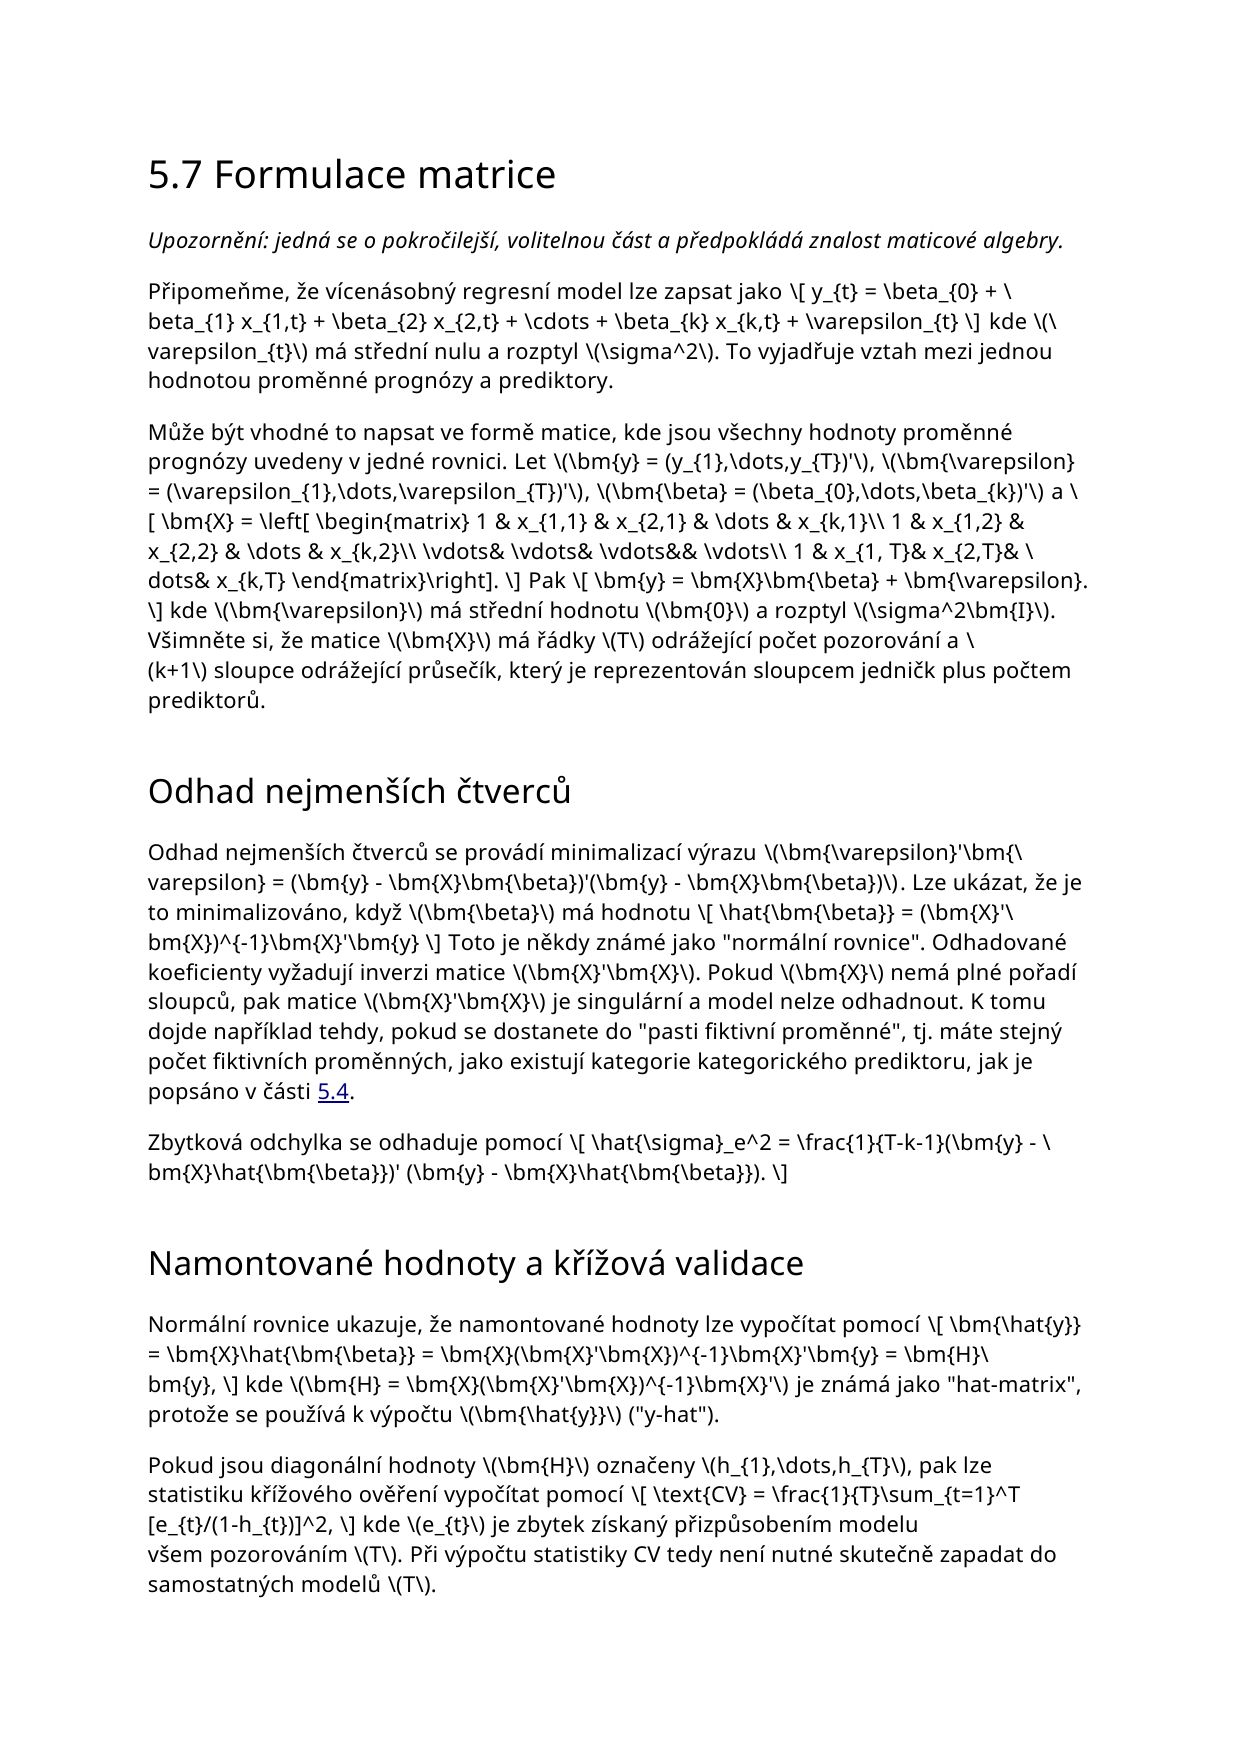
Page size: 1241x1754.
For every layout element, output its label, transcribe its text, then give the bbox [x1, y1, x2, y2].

text Zbytková odchylka se odhaduje pomocí \[ \hat{\sigma}_e^2 = \frac{1}{T-k-1}(\bm{y} - \bm{X}\hat{\bm{\beta}})' (\bm{y} - \bm{X}\hat{\bm{\beta}}). \] [148, 1127, 1093, 1186]
subtitle Namontované hodnoty a křížová validace [148, 1239, 1093, 1285]
text Pokud jsou diagonální hodnoty \(\bm{H}\) označeny \(h_{1},\dots,h_{T}\), pak lze statistiku křížového ověření vypočítat pomocí \[ \text{CV} = \frac{1}{T}\sum_{t=1}^T [e_{t}/(1-h_{t})]^2, \] kde \(e_{t}\) je zbytek získaný přizpůsobením modelu všem pozorováním \(T\). Při výpočtu statistiky CV tedy není nutné skutečně zapadat do samostatných modelů \(T\). [148, 1449, 1093, 1598]
subtitle 5.7 Formulace matrice [148, 148, 1093, 200]
text Odhad nejmenších čtverců se provádí minimalizací výrazu \(\bm{\varepsilon}'\bm{\varepsilon} = (\bm{y} - \bm{X}\bm{\beta})'(\bm{y} - \bm{X}\bm{\beta})\). Lze ukázat, že je to minimalizováno, když \(\bm{\beta}\) má hodnotu \[ \hat{\bm{\beta}} = (\bm{X}'\bm{X})^{-1}\bm{X}'\bm{y} \] Toto je někdy známé jako "normální rovnice". Odhadované koeficienty vyžadují inverzi matice \(\bm{X}'\bm{X}\). Pokud \(\bm{X}\) nemá plné pořadí sloupců, pak matice \(\bm{X}'\bm{X}\) je singulární a model nelze odhadnout. K tomu dojde například tehdy, pokud se dostanete do "pasti fiktivní proměnné", tj. máte stejný počet fiktivních proměnných, jako existují kategorie kategorického prediktoru, jak je popsáno v části 5.4. [148, 837, 1093, 1105]
text Normální rovnice ukazuje, že namontované hodnoty lze vypočítat pomocí \[ \bm{\hat{y}} = \bm{X}\hat{\bm{\beta}} = \bm{X}(\bm{X}'\bm{X})^{-1}\bm{X}'\bm{y} = \bm{H}\bm{y}, \] kde \(\bm{H} = \bm{X}(\bm{X}'\bm{X})^{-1}\bm{X}'\) je známá jako "hat-matrix", protože se používá k výpočtu \(\bm{\hat{y}}\) ("y-hat"). [148, 1309, 1093, 1428]
text Připomeňme, že vícenásobný regresní model lze zapsat jako \[ y_{t} = \beta_{0} + \beta_{1} x_{1,t} + \beta_{2} x_{2,t} + \cdots + \beta_{k} x_{k,t} + \varepsilon_{t} \] kde \(\varepsilon_{t}\) má střední nulu a rozptyl \(\sigma^2\). To vyjadřuje vztah mezi jednou hodnotou proměnné prognózy a prediktory. [148, 276, 1093, 395]
text Může být vhodné to napsat ve formě matice, kde jsou všechny hodnoty proměnné prognózy uvedeny v jedné rovnici. Let \(\bm{y} = (y_{1},\dots,y_{T})'\), \(\bm{\varepsilon} = (\varepsilon_{1},\dots,\varepsilon_{T})'\), \(\bm{\beta} = (\beta_{0},\dots,\beta_{k})'\) a \[ \bm{X} = \left[ \begin{matrix} 1 & x_{1,1} & x_{2,1} & \dots & x_{k,1}\\ 1 & x_{1,2} & x_{2,2} & \dots & x_{k,2}\\ \vdots& \vdots& \vdots&& \vdots\\ 1 & x_{1, T}& x_{2,T}& \dots& x_{k,T} \end{matrix}\right]. \] Pak \[ \bm{y} = \bm{X}\bm{\beta} + \bm{\varepsilon}. \] kde \(\bm{\varepsilon}\) má střední hodnotu \(\bm{0}\) a rozptyl \(\sigma^2\bm{I}\). Všimněte si, že matice \(\bm{X}\) má řádky \(T\) odrážející počet pozorování a \(k+1\) sloupce odrážející průsečík, který je reprezentován sloupcem jedničk plus počtem prediktorů. [148, 416, 1093, 714]
subtitle Odhad nejmenších čtverců [148, 767, 1093, 813]
text Upozornění: jedná se o pokročilejší, volitelnou část a předpokládá znalost maticové algebry. [148, 225, 1093, 255]
